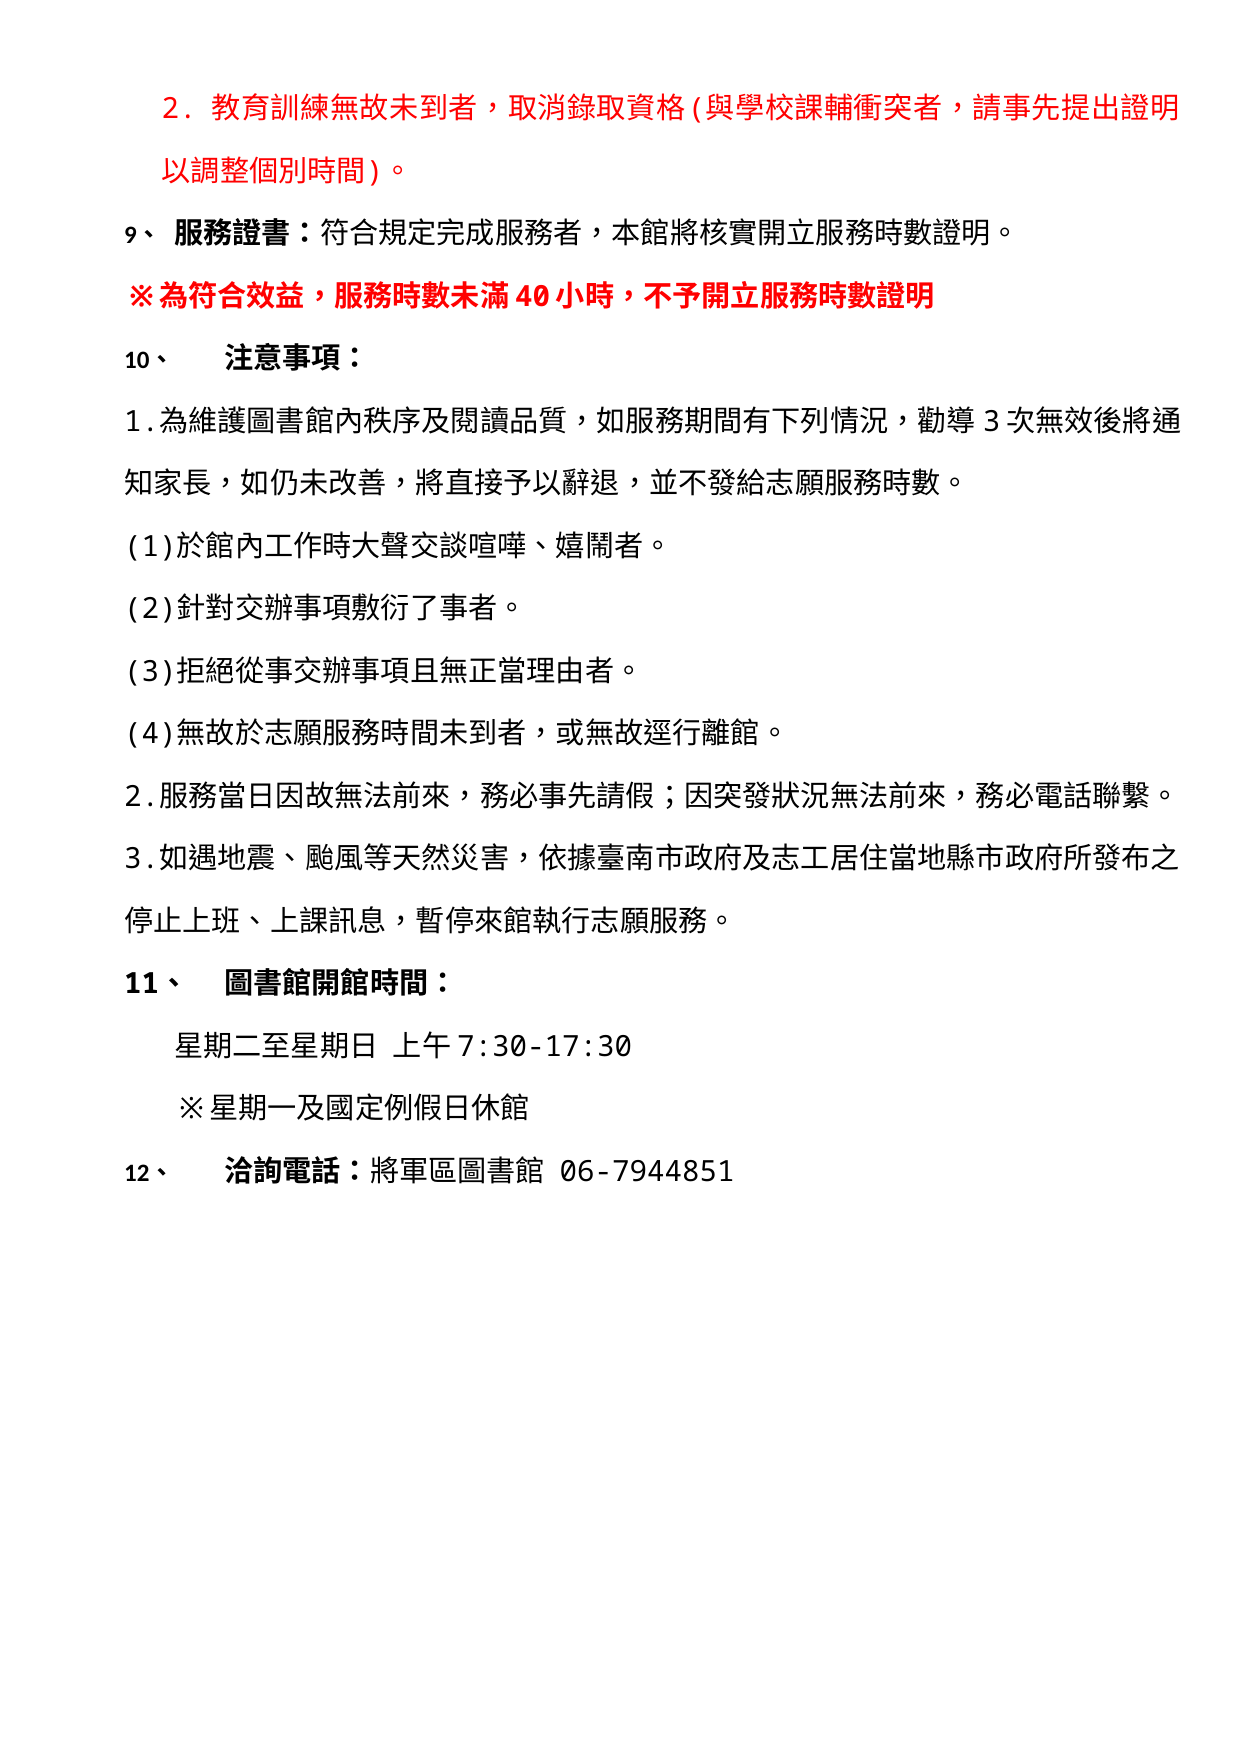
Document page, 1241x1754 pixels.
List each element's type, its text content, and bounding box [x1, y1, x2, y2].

list 圖書館開館時間： [124, 939, 1181, 1002]
text (4)無故於志願服務時間未到者，或無故逕行離館。 [124, 689, 1181, 752]
list 注意事項： [124, 314, 1181, 377]
list 教育訓練無故未到者，取消錄取資格(與學校課輔衝突者，請事先提出證明以調整個別時間)。 [161, 64, 1181, 189]
text ※星期一及國定例假日休館 [174, 1064, 1181, 1127]
text 1.為維護圖書館內秩序及閱讀品質，如服務期間有下列情況，勸導3次無效後將通知家長，如仍未改善，將直接予以辭退，並不發給志願服務時數。 [124, 377, 1181, 502]
text (3)拒絕從事交辦事項且無正當理由者。 [124, 627, 1181, 689]
text (2)針對交辦事項敷衍了事者。 [124, 564, 1181, 627]
text 2.服務當日因故無法前來，務必事先請假；因突發狀況無法前來，務必電話聯繫。 [124, 752, 1181, 814]
list 洽詢電話：將軍區圖書館 06-7944851 [124, 1127, 1181, 1189]
text ※為符合效益，服務時數未滿40小時，不予開立服務時數證明 [124, 252, 1181, 314]
text 星期二至星期日 上午7:30-17:30 [174, 1002, 1181, 1064]
text (1)於館內工作時大聲交談喧嘩、嬉鬧者。 [124, 502, 1181, 564]
text 3.如遇地震、颱風等天然災害，依據臺南市政府及志工居住當地縣市政府所發布之停止上班、上課訊息，暫停來館執行志願服務。 [124, 814, 1181, 939]
list 服務證書：符合規定完成服務者，本館將核實開立服務時數證明。 [124, 189, 1181, 252]
